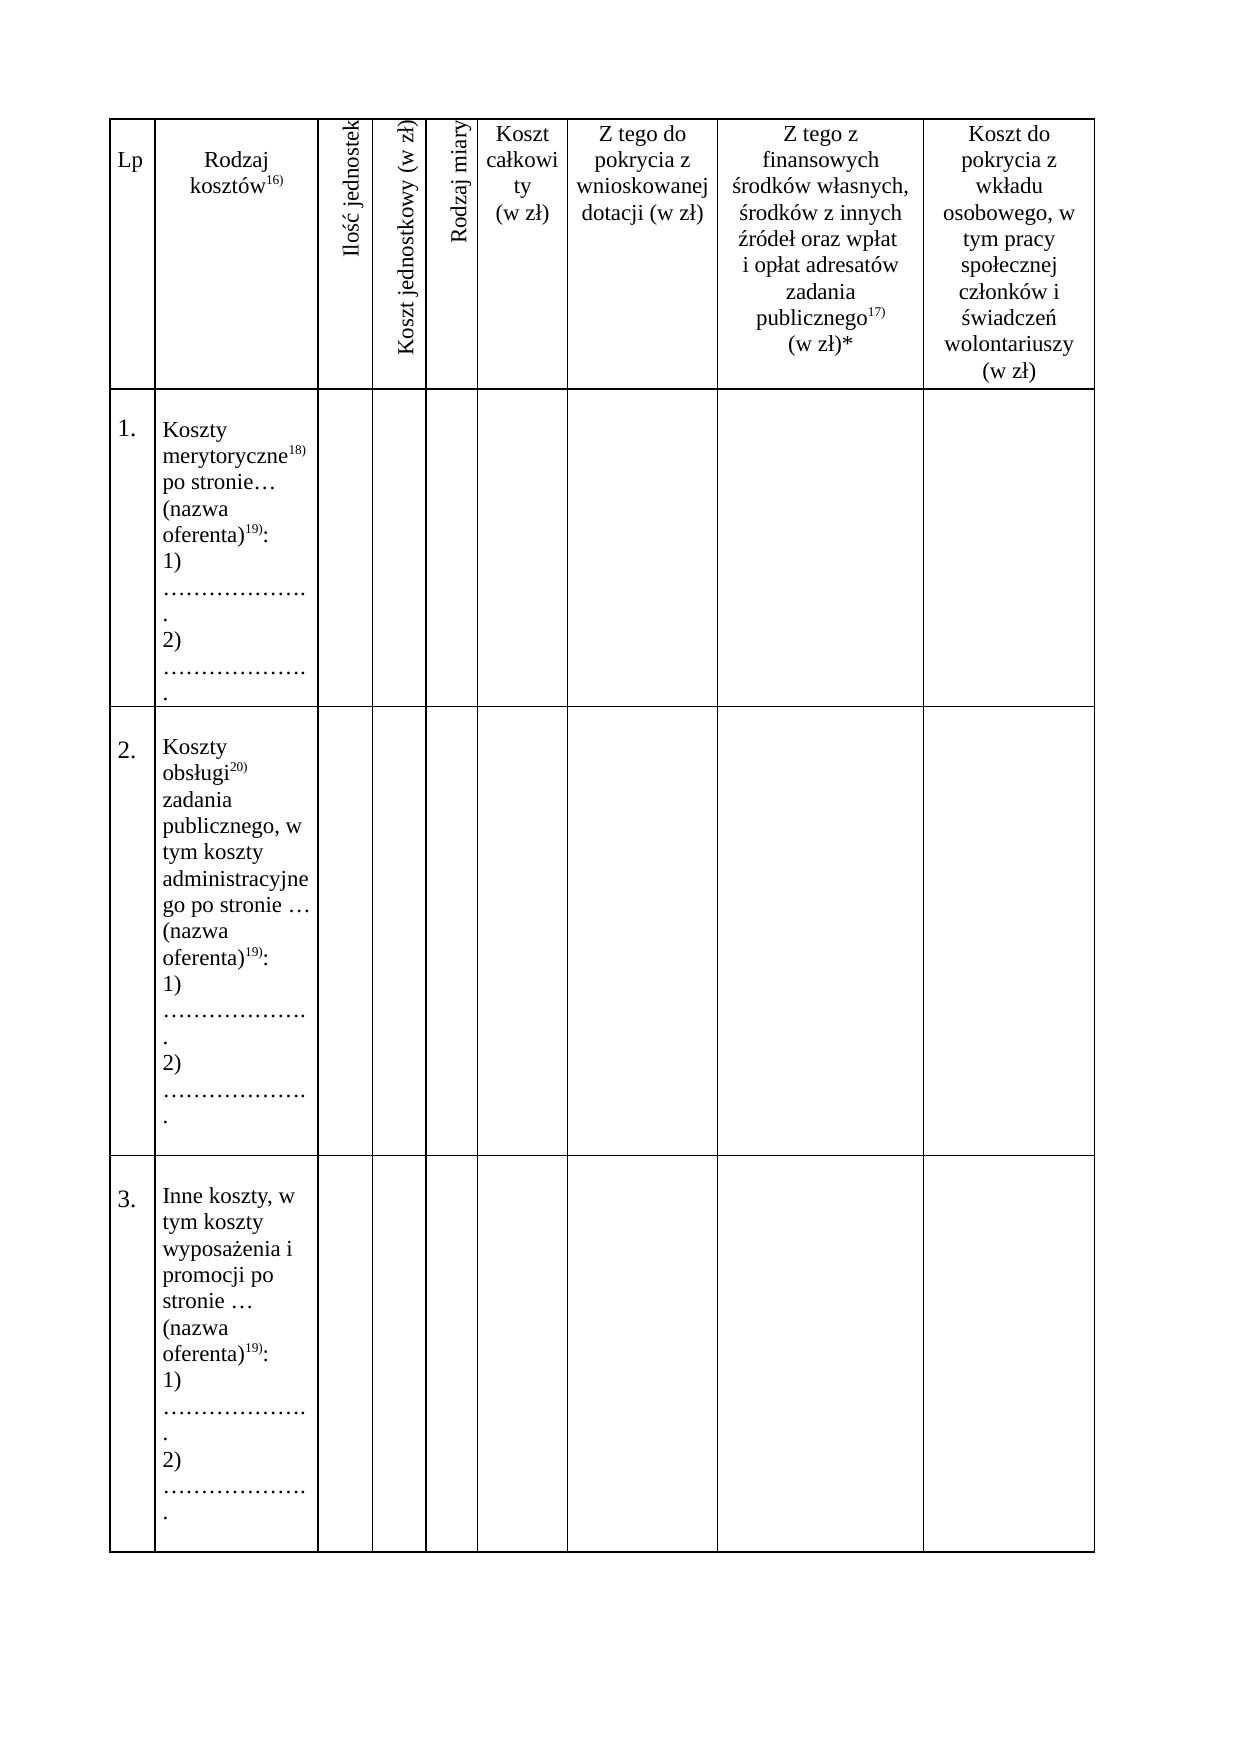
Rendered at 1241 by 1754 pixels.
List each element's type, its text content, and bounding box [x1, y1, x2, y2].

table_cell [373, 390, 425, 706]
table_cell [319, 1156, 372, 1551]
table_cell [478, 1156, 567, 1551]
table_cell [568, 1156, 717, 1551]
table_cell [427, 390, 477, 706]
table_header Koszt jednostkowy (w zł) [373, 120, 425, 388]
table_cell [373, 707, 425, 1155]
table_header Koszt całkowity (w zł) [478, 120, 567, 388]
table_cell [924, 390, 1094, 706]
table_header Z tego do pokrycia z wnioskowanej dotacji (w zł) [568, 120, 717, 388]
table_cell [373, 1156, 425, 1551]
table_header Rodzaj kosztów16) [156, 120, 317, 388]
table_cell [568, 390, 717, 706]
table_cell [568, 707, 717, 1155]
table_cell [718, 1156, 923, 1551]
table_header Ilość jednostek [319, 120, 372, 388]
table_cell Koszty merytoryczne18) po stronie… (nazwa oferenta)19): 1)……………….. 2)……………….. [156, 390, 317, 706]
table_cell [319, 707, 372, 1155]
table_cell [924, 707, 1094, 1155]
table_cell [427, 707, 477, 1155]
table_cell 3. [111, 1156, 154, 1551]
table_cell 2. [111, 707, 154, 1155]
table_cell [319, 390, 372, 706]
table_cell [478, 390, 567, 706]
table_cell [478, 707, 567, 1155]
table_cell 1. [111, 390, 154, 706]
table_cell Inne koszty, w tym koszty wyposażenia i promocji po stronie … (nazwa oferenta)19): 1)……………….. 2)……………….. [156, 1156, 317, 1551]
table_cell [718, 707, 923, 1155]
table_header Koszt do pokrycia z wkładu osobowego, w tym pracy społecznej członków i świadczeń wolontariuszy (w zł) [924, 120, 1094, 388]
table_cell [427, 1156, 477, 1551]
table_cell Koszty obsługi20) zadania publicznego, w tym koszty administracyjnego po stronie … (nazwa oferenta)19): 1)……………….. 2)……………….. [156, 707, 317, 1155]
table_cell [718, 390, 923, 706]
table_cell [924, 1156, 1094, 1551]
table_header Rodzaj miary [427, 120, 477, 388]
table_header Lp [111, 120, 154, 388]
table_header Z tego z finansowych środków własnych, środków z innych źródeł oraz wpłat i opłat adresatów zadania publicznego17) (w zł)* [718, 120, 923, 388]
